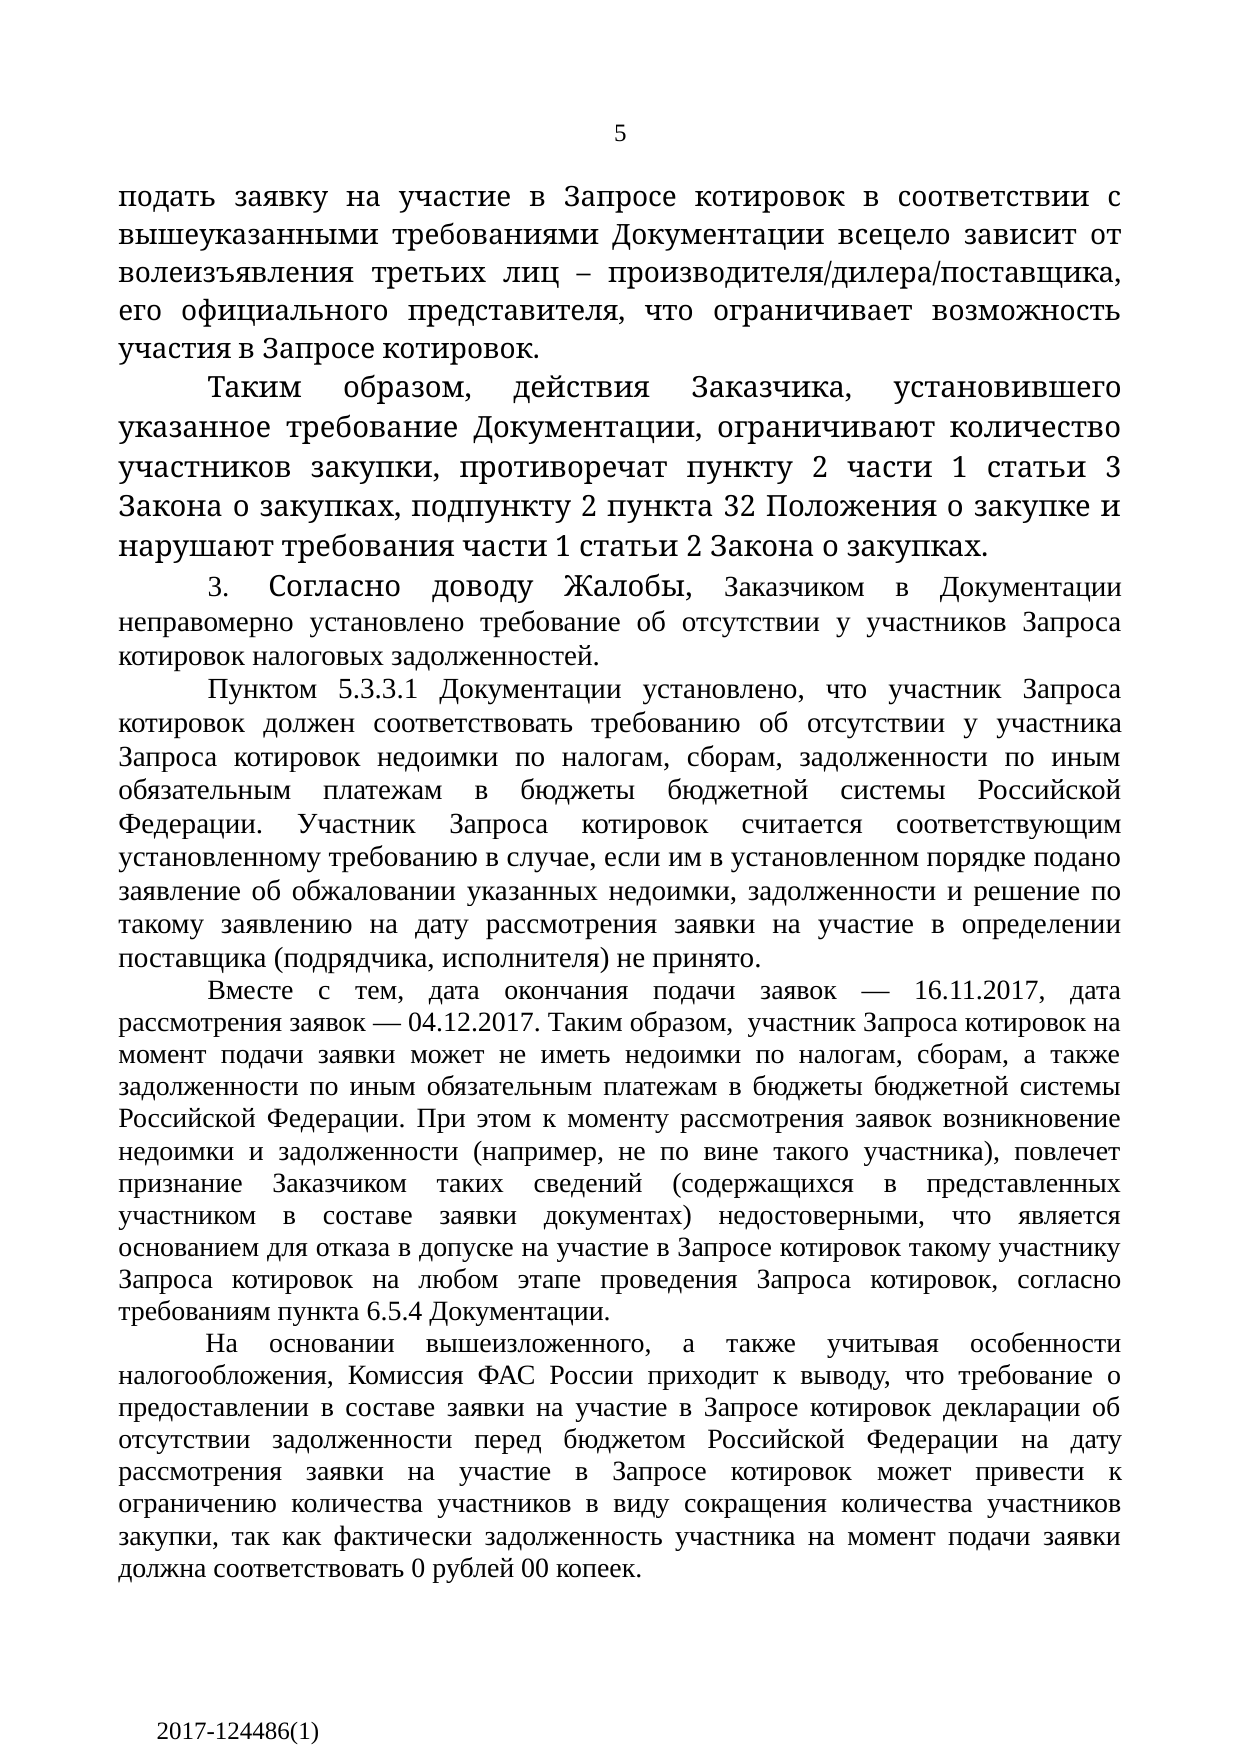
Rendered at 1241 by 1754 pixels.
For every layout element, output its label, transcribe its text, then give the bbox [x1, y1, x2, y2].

text На основании вышеизложенного, а также учитывая особенности налогообложения, Комиссия ФАС России приходит к выводу, что требование о предоставлении в составе заявки на участие в Запросе котировок декларации об отсутствии задолженности перед бюджетом Российской Федерации на дату рассмотрения заявки на участие в Запросе котировок может привести к ограничению количества участников в виду сокращения количества участников закупки, так как фактически задолженность участника на момент подачи заявки должна соответствовать 0 рублей 00 копеек. [118, 1326, 1122, 1583]
text Вместе с тем, дата окончания подачи заявок — 16.11.2017, дата рассмотрения заявок — 04.12.2017. Таким образом, участник Запроса котировок на момент подачи заявки может не иметь недоимки по налогам, сборам, а также задолженности по иным обязательным платежам в бюджеты бюджетной системы Российской Федерации. При этом к моменту рассмотрения заявок возникновение недоимки и задолженности (например, не по вине такого участника), повлечет признание Заказчиком таких сведений (содержащихся в представленных участником в составе заявки документах) недостоверными, что является основанием для отказа в допуске на участие в Запросе котировок такому участнику Запроса котировок на любом этапе проведения Запроса котировок, согласно требованиям пункта 6.5.4 Документации. [118, 973, 1122, 1326]
text Таким образом, действия Заказчика, установившего указанное требование Документации, ограничивают количество участников закупки, противоречат пункту 2 части 1 статьи 3 Закона о закупках, подпункту 2 пункта 32 Положения о закупке и нарушают требования части 1 статьи 2 Закона о закупках. [118, 366, 1122, 565]
list Согласно доводу Жалобы, Заказчиком в Документации неправомерно установлено требование об отсутствии у участников Запроса котировок налоговых задолженностей. [118, 565, 1122, 672]
text Пунктом 5.3.3.1 Документации установлено, что участник Запроса котировок должен соответствовать требованию об отсутствии у участника Запроса котировок недоимки по налогам, сборам, задолженности по иным обязательным платежам в бюджеты бюджетной системы Российской Федерации. Участник Запроса котировок считается соответствующим установленному требованию в случае, если им в установленном порядке подано заявление об обжаловании указанных недоимки, задолженности и решение по такому заявлению на дату рассмотрения заявки на участие в определении поставщика (подрядчика, исполнителя) не принято. [118, 672, 1122, 973]
text подать заявку на участие в Запросе котировок в соответствии с вышеуказанными требованиями Документации всецело зависит от волеизъявления третьих лиц – производителя/дилера/поставщика, его официального представителя, что ограничивает возможность участия в Запросе котировок. [118, 176, 1122, 366]
